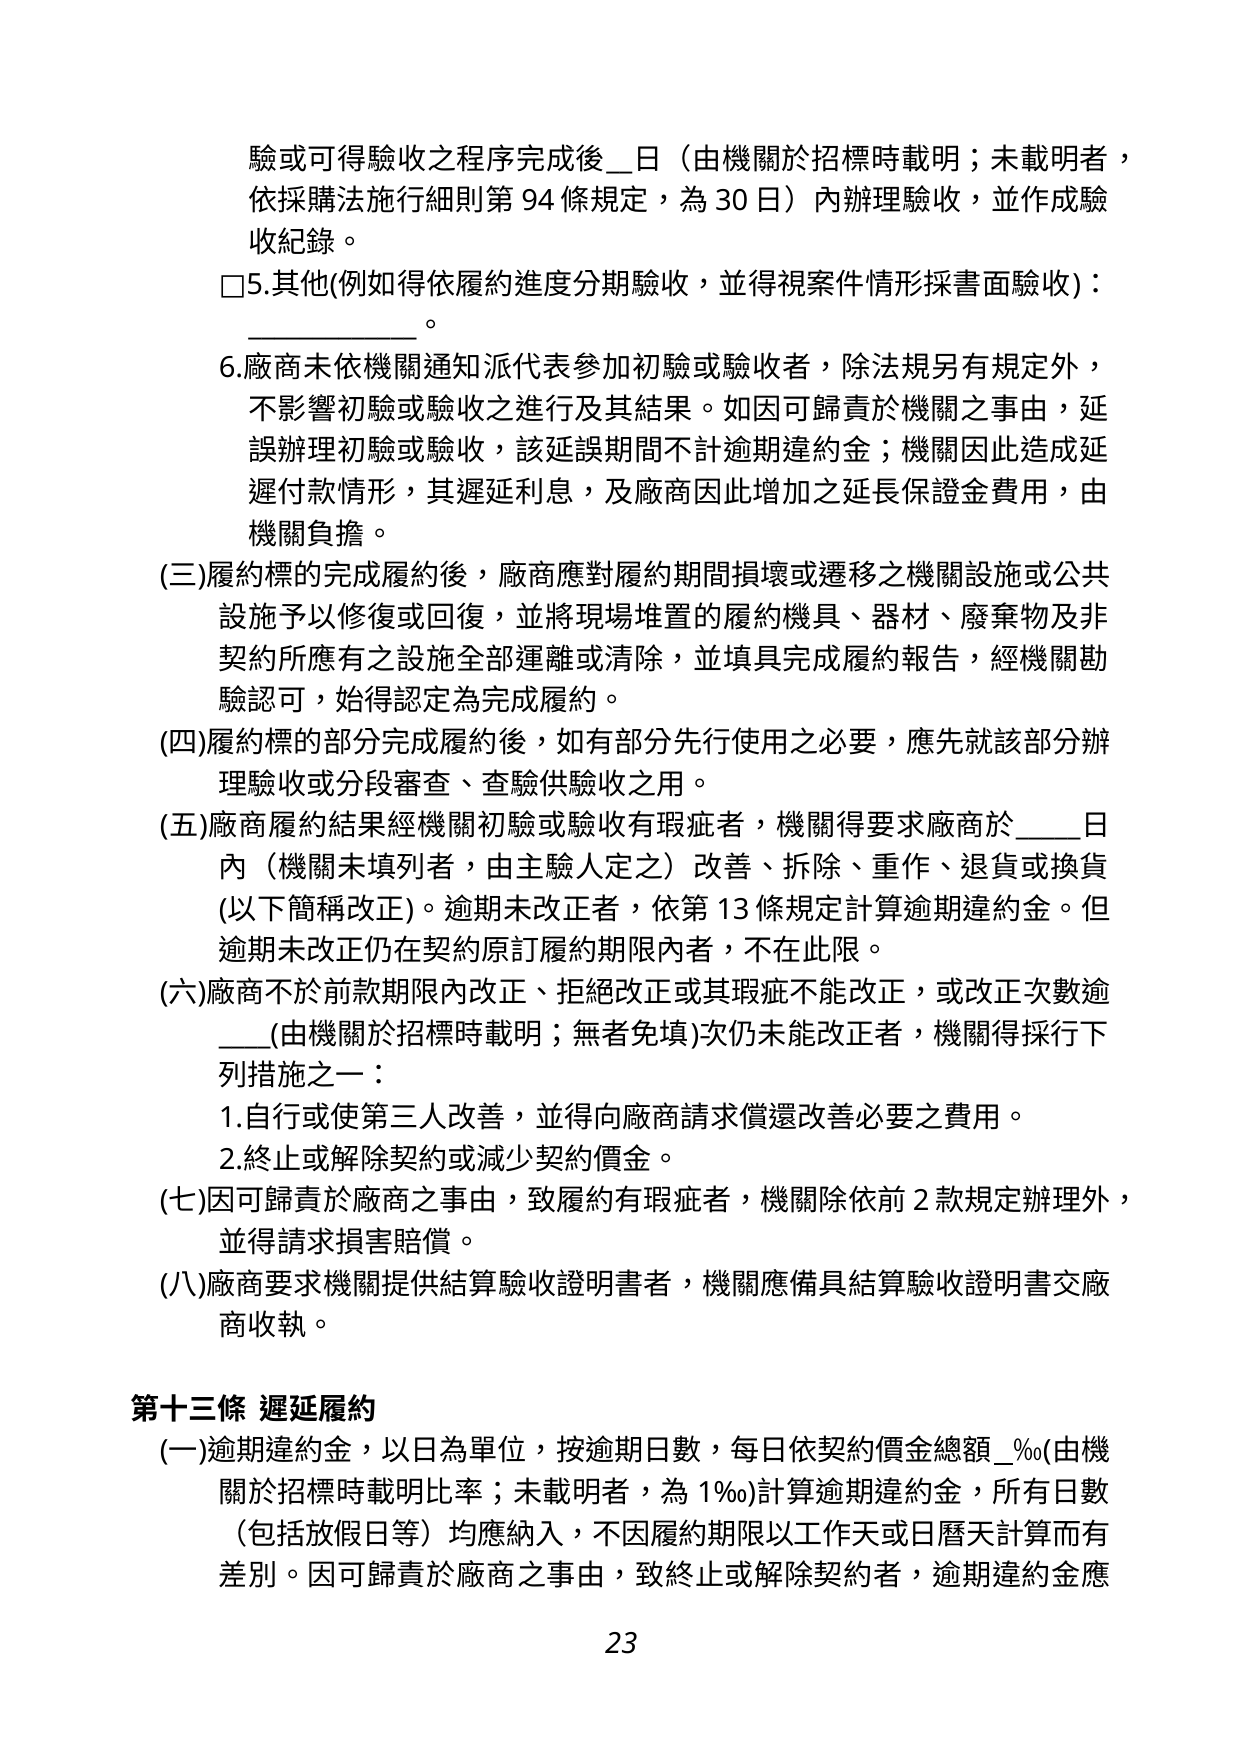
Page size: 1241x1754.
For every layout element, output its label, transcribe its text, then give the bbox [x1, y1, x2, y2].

text □5.其他(例如得依履約進度分期驗收，並得視案件情形採書面驗收)：_____________。 [218, 261, 1110, 344]
text (五)廠商履約結果經機關初驗或驗收有瑕疵者，機關得要求廠商於_____日內（機關未填列者，由主驗人定之）改善、拆除、重作、退貨或換貨(以下簡稱改正)。逾期未改正者，依第13條規定計算逾期違約金。但逾期未改正仍在契約原訂履約期限內者，不在此限。 [159, 802, 1110, 969]
text (七)因可歸責於廠商之事由，致履約有瑕疵者，機關除依前2款規定辦理外，並得請求損害賠償。 [159, 1177, 1110, 1261]
text (三)履約標的完成履約後，廠商應對履約期間損壞或遷移之機關設施或公共設施予以修復或回復，並將現場堆置的履約機具、器材、廢棄物及非契約所應有之設施全部運離或清除，並填具完成履約報告，經機關勘驗認可，始得認定為完成履約。 [159, 552, 1110, 719]
text 6.廠商未依機關通知派代表參加初驗或驗收者，除法規另有規定外，不影響初驗或驗收之進行及其結果。如因可歸責於機關之事由，延誤辦理初驗或驗收，該延誤期間不計逾期違約金；機關因此造成延遲付款情形，其遲延利息，及廠商因此增加之延長保證金費用，由機關負擔。 [218, 344, 1110, 552]
text 第十三條 遲延履約 [130, 1386, 1110, 1427]
text (一)逾期違約金，以日為單位，按逾期日數，每日依契約價金總額 ‰(由機關於招標時載明比率；未載明者，為1‰)計算逾期違約金，所有日數（包括放假日等）均應納入，不因履約期限以工作天或日曆天計算而有差別。因可歸責於廠商之事由，致終止或解除契約者，逾期違約金應 [159, 1427, 1110, 1594]
text 2.終止或解除契約或減少契約價金。 [218, 1136, 1104, 1177]
text (八)廠商要求機關提供結算驗收證明書者，機關應備具結算驗收證明書交廠商收執。 [159, 1261, 1110, 1344]
text 1.自行或使第三人改善，並得向廠商請求償還改善必要之費用。 [218, 1094, 1104, 1136]
text (六)廠商不於前款期限內改正、拒絕改正或其瑕疵不能改正，或改正次數逾____(由機關於招標時載明；無者免填)次仍未能改正者，機關得採行下列措施之一： [159, 969, 1110, 1094]
text □4.履約標的完成履約後，無初驗程序者，機關應於接獲廠商通知備驗或可得驗收之程序完成後__日（由機關於招標時載明；未載明者，依採購法施行細則第94條規定，為30日）內辦理驗收，並作成驗收紀錄。 [218, 136, 1110, 261]
text (四)履約標的部分完成履約後，如有部分先行使用之必要，應先就該部分辦理驗收或分段審查、查驗供驗收之用。 [159, 719, 1110, 802]
